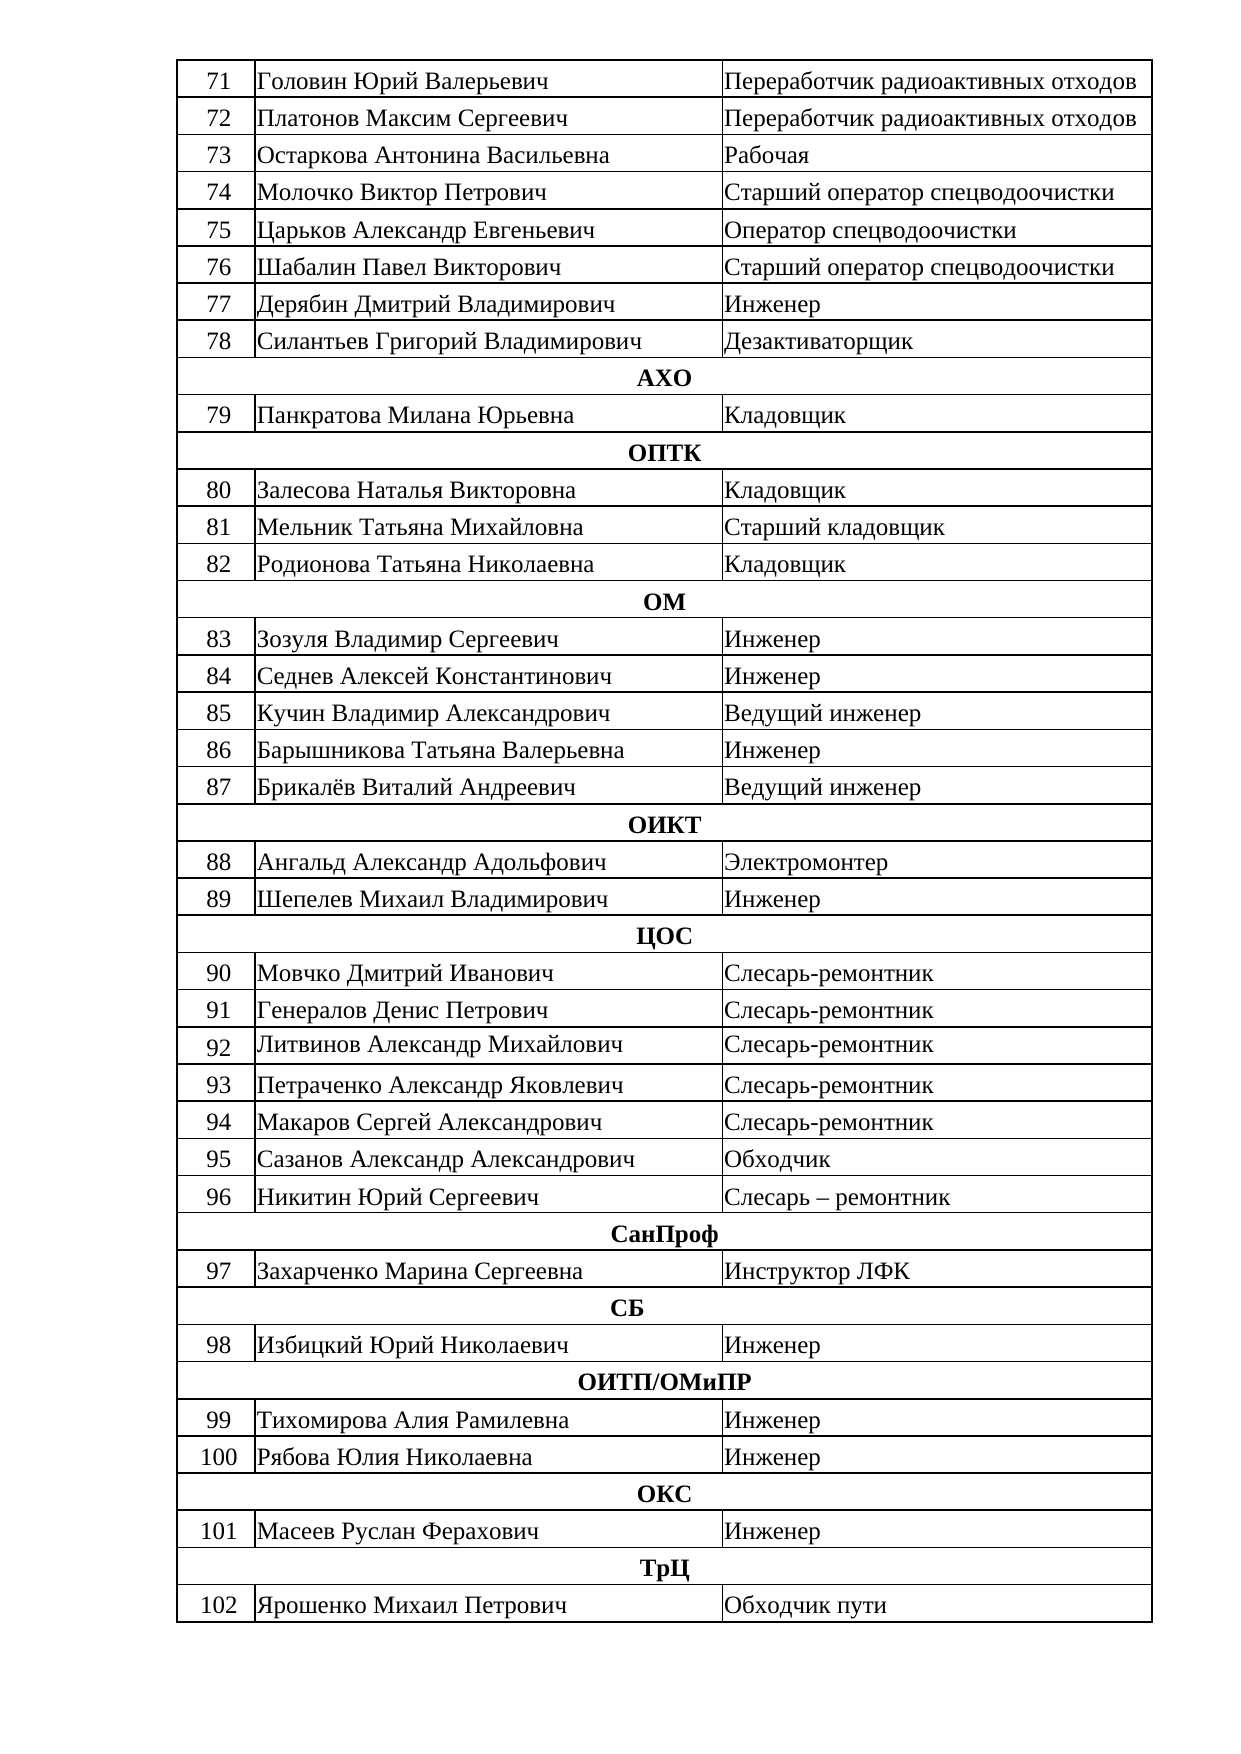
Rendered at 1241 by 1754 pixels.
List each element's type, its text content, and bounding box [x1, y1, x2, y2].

table_cell ОКС [178, 1474, 1151, 1509]
table_cell Инженер [723, 1511, 1151, 1547]
table_cell [178, 61, 254, 96]
table_cell Генералов Денис Петрович [256, 990, 722, 1026]
table_cell [178, 1251, 254, 1286]
table_cell [178, 730, 254, 766]
table_cell ОИТП/ОМиПР [178, 1362, 1151, 1398]
table_cell [178, 1437, 254, 1472]
table_cell Мельник Татьяна Михайловна [256, 507, 722, 542]
table_cell [178, 395, 254, 431]
table_cell Седнев Алексей Константинович [256, 656, 722, 691]
table_cell [178, 656, 254, 691]
table_cell Обходчик пути [723, 1585, 1151, 1621]
table_cell [178, 1176, 254, 1212]
table_cell Силантьев Григорий Владимирович [256, 321, 722, 357]
table_cell Дезактиваторщик [723, 321, 1151, 357]
table_cell Кладовщик [723, 395, 1151, 431]
table_cell Залесова Наталья Викторовна [256, 470, 722, 505]
table_cell Рябова Юлия Николаевна [256, 1437, 722, 1472]
table_cell Макаров Сергей Александрович [256, 1102, 722, 1137]
table_cell Инженер [723, 656, 1151, 691]
table_cell Инженер [723, 879, 1151, 914]
table_cell [178, 284, 254, 319]
table_cell [178, 1585, 254, 1621]
table_cell Дерябин Дмитрий Владимирович [256, 284, 722, 319]
table_cell [178, 544, 254, 580]
table_cell ОИКТ [178, 805, 1151, 840]
table_cell [178, 321, 254, 357]
table_cell Слесарь-ремонтник [723, 1028, 1151, 1063]
table_cell АХО [178, 358, 1151, 394]
table_cell [178, 210, 254, 245]
table_cell Царьков Александр Евгеньевич [256, 210, 722, 245]
table_cell Захарченко Марина Сергеевна [256, 1251, 722, 1286]
table_cell Слесарь-ремонтник [723, 990, 1151, 1026]
table_cell Панкратова Милана Юрьевна [256, 395, 722, 431]
table_cell Инженер [723, 284, 1151, 319]
table_cell Мовчко Дмитрий Иванович [256, 953, 722, 989]
table_cell [178, 1400, 254, 1435]
table_cell Брикалёв Виталий Андреевич [256, 767, 722, 803]
table_cell Избицкий Юрий Николаевич [256, 1325, 722, 1361]
table_cell [178, 1511, 254, 1547]
table_cell Старший оператор спецводоочистки [723, 172, 1151, 208]
table_cell Ведущий инженер [723, 767, 1151, 803]
table_cell [178, 1325, 254, 1361]
table_cell Инженер [723, 1325, 1151, 1361]
table_cell [178, 693, 254, 728]
table_cell СБ [178, 1288, 1151, 1323]
table_cell Сазанов Александр Александрович [256, 1139, 722, 1175]
table_cell [178, 507, 254, 542]
table_cell [178, 470, 254, 505]
table_cell Зозуля Владимир Сергеевич [256, 618, 722, 654]
table_cell Электромонтер [723, 842, 1151, 877]
table_cell [178, 98, 254, 133]
table_cell [178, 247, 254, 282]
table_cell [178, 172, 254, 208]
table_cell Никитин Юрий Сергеевич [256, 1176, 722, 1212]
table_cell [178, 990, 254, 1026]
table_cell [178, 879, 254, 914]
table_cell Инженер [723, 1400, 1151, 1435]
table_cell ЦОС [178, 916, 1151, 952]
table_cell Слесарь – ремонтник [723, 1176, 1151, 1212]
table_cell [178, 1028, 254, 1063]
table_cell Инженер [723, 1437, 1151, 1472]
table_cell Ярошенко Михаил Петрович [256, 1585, 722, 1621]
table_cell Молочко Виктор Петрович [256, 172, 722, 208]
table_cell [178, 842, 254, 877]
table_cell Слесарь-ремонтник [723, 953, 1151, 989]
table_cell Шабалин Павел Викторович [256, 247, 722, 282]
table_cell Кучин Владимир Александрович [256, 693, 722, 728]
table_cell Барышникова Татьяна Валерьевна [256, 730, 722, 766]
table_cell СанПроф [178, 1213, 1151, 1249]
table_cell Петраченко Александр Яковлевич [256, 1065, 722, 1100]
table_cell Масеев Руслан Ферахович [256, 1511, 722, 1547]
table_cell ОПТК [178, 433, 1151, 468]
table_cell Инструктор ЛФК [723, 1251, 1151, 1286]
table_cell Оператор спецводоочистки [723, 210, 1151, 245]
table_cell Слесарь-ремонтник [723, 1102, 1151, 1137]
table_cell Родионова Татьяна Николаевна [256, 544, 722, 580]
table_cell Старший оператор спецводоочистки [723, 247, 1151, 282]
table_cell Рабочая [723, 135, 1151, 171]
table_cell ОМ [178, 581, 1151, 617]
table_cell Инженер [723, 618, 1151, 654]
table_cell [178, 953, 254, 989]
table_cell Переработчик радиоактивных отходов [723, 61, 1151, 96]
table_cell [178, 1139, 254, 1175]
table_cell Платонов Максим Сергеевич [256, 98, 722, 133]
table_cell [178, 135, 254, 171]
table_cell Переработчик радиоактивных отходов [723, 98, 1151, 133]
table_cell Инженер [723, 730, 1151, 766]
table_cell Кладовщик [723, 470, 1151, 505]
table_cell [178, 767, 254, 803]
table_cell [178, 1065, 254, 1100]
table_cell Головин Юрий Валерьевич [256, 61, 722, 96]
table_cell [178, 1102, 254, 1137]
table_cell Тихомирова Алия Рамилевна [256, 1400, 722, 1435]
table_cell Ангальд Александр Адольфович [256, 842, 722, 877]
table_cell Литвинов Александр Михайлович [256, 1028, 722, 1063]
table_cell Старший кладовщик [723, 507, 1151, 542]
table_cell Остаркова Антонина Васильевна [256, 135, 722, 171]
table_cell [178, 618, 254, 654]
table_cell Обходчик [723, 1139, 1151, 1175]
table_cell Шепелев Михаил Владимирович [256, 879, 722, 914]
table_cell ТрЦ [178, 1548, 1151, 1584]
table_cell Кладовщик [723, 544, 1151, 580]
table_cell Ведущий инженер [723, 693, 1151, 728]
table_cell Слесарь-ремонтник [723, 1065, 1151, 1100]
